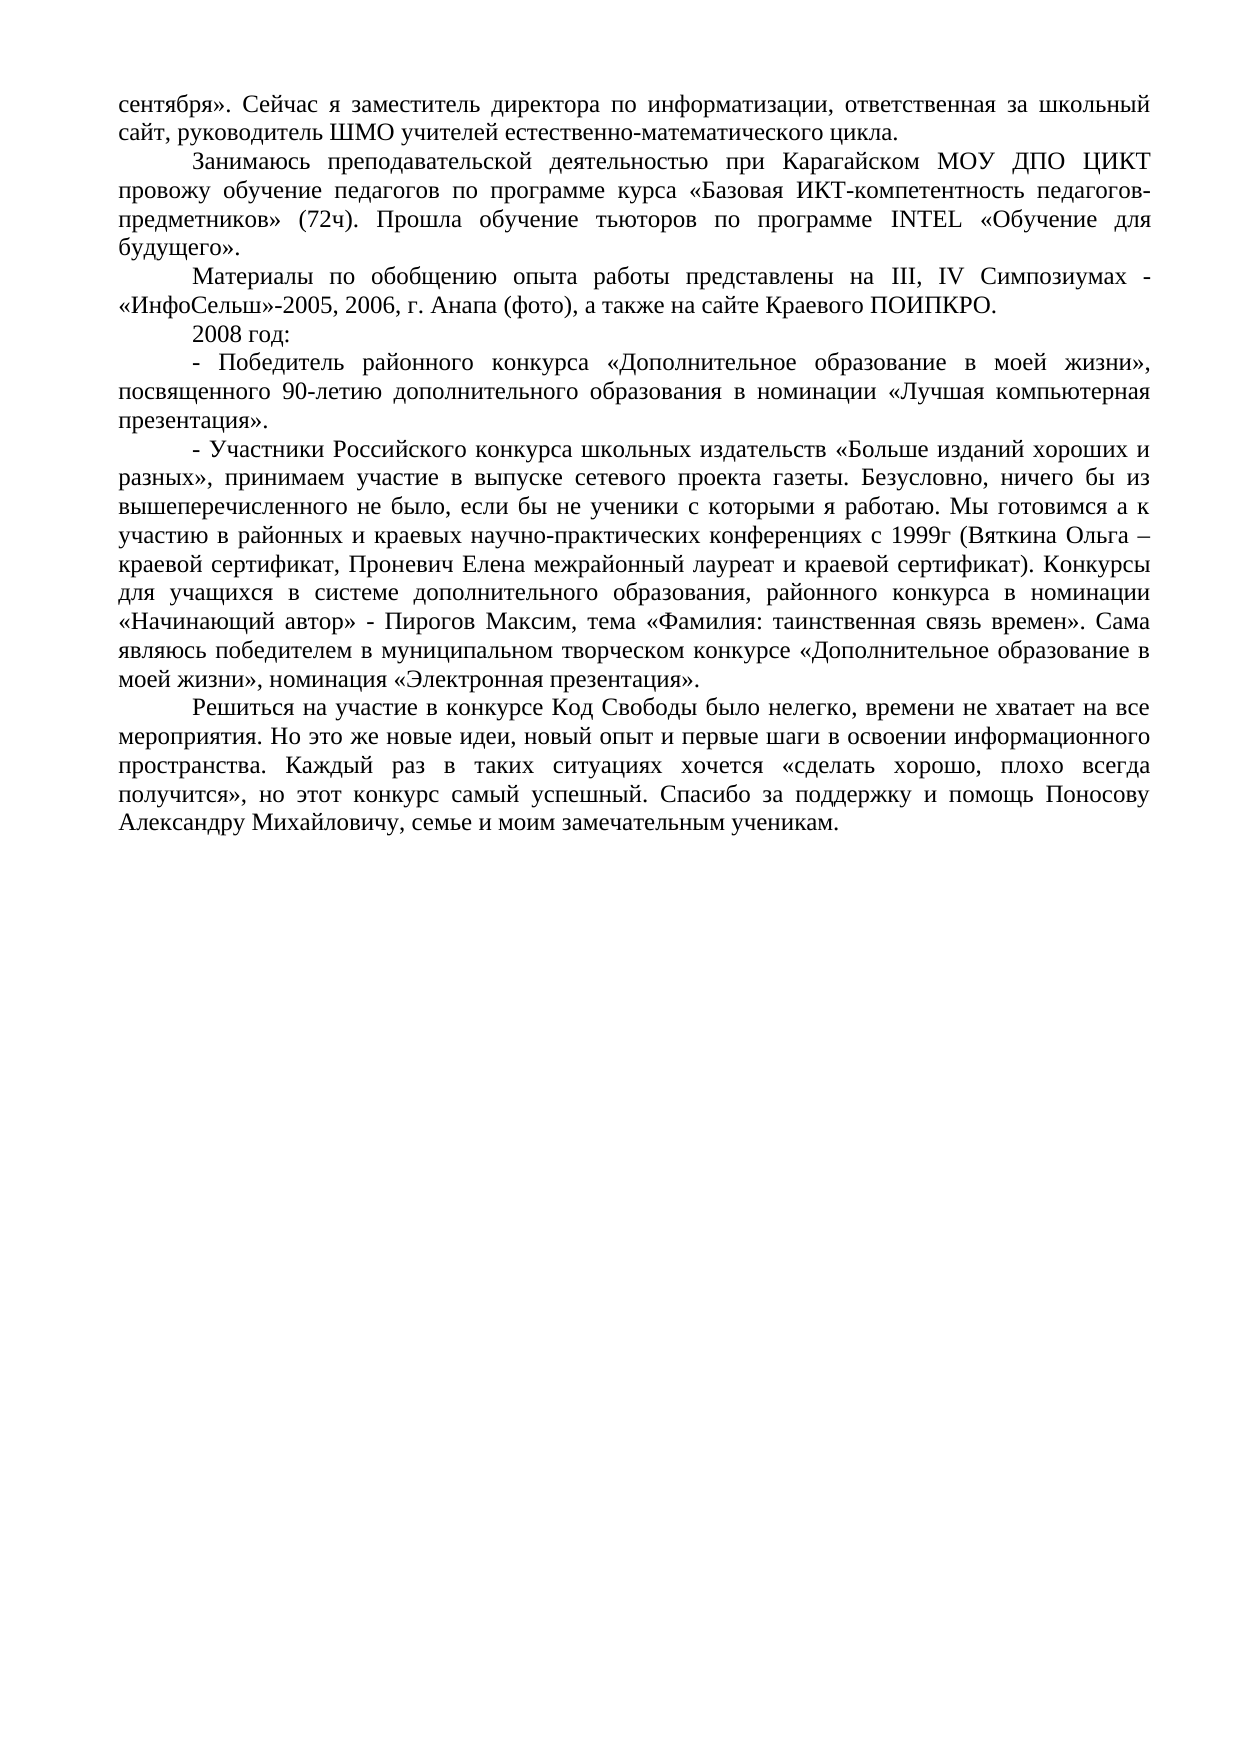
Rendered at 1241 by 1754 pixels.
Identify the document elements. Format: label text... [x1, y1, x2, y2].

text Материалы по обобщению опыта работы представлены на III, IV Симпозиумах - «ИнфоСельш»-2005, 2006, г. Анапа (фото), а также на сайте Краевого ПОИПКРО. [118, 261, 1151, 319]
text 2008 год: [118, 319, 1151, 347]
text Решиться на участие в конкурсе Код Свободы было нелегко, времени не хватает на все мероприятия. Но это же новые идеи, новый опыт и первые шаги в освоении информационного пространства. Каждый раз в таких ситуациях хочется «сделать хорошо, плохо всегда получится», но этот конкурс самый успешный. Спасибо за поддержку и помощь Поносову Александру Михайловичу, семье и моим замечательным ученикам. [118, 692, 1151, 836]
text сентября». Сейчас я заместитель директора по информатизации, ответственная за школьный сайт, руководитель ШМО учителей естественно-математического цикла. [118, 89, 1151, 146]
text - Победитель районного конкурса «Дополнительное образование в моей жизни», посвященного 90-летию дополнительного образования в номинации «Лучшая компьютерная презентация». [118, 347, 1151, 434]
text - Участники Российского конкурса школьных издательств «Больше изданий хороших и разных», принимаем участие в выпуске сетевого проекта газеты. Безусловно, ничего бы из вышеперечисленного не было, если бы не ученики с которыми я работаю. Мы готовимся а к участию в районных и краевых научно-практических конференциях с 1999г (Вяткина Ольга – краевой сертификат, Проневич Елена межрайонный лауреат и краевой сертификат). Конкурсы для учащихся в системе дополнительного образования, районного конкурса в номинации «Начинающий автор» - Пирогов Максим, тема «Фамилия: таинственная связь времен». Сама являюсь победителем в муниципальном творческом конкурсе «Дополнительное образование в моей жизни», номинация «Электронная презентация». [118, 434, 1151, 692]
text Занимаюсь преподавательской деятельностью при Карагайском МОУ ДПО ЦИКТ провожу обучение педагогов по программе курса «Базовая ИКТ-компетентность педагогов-предметников» (72ч). Прошла обучение тьюторов по программе INTEL «Обучение для будущего». [118, 146, 1151, 261]
